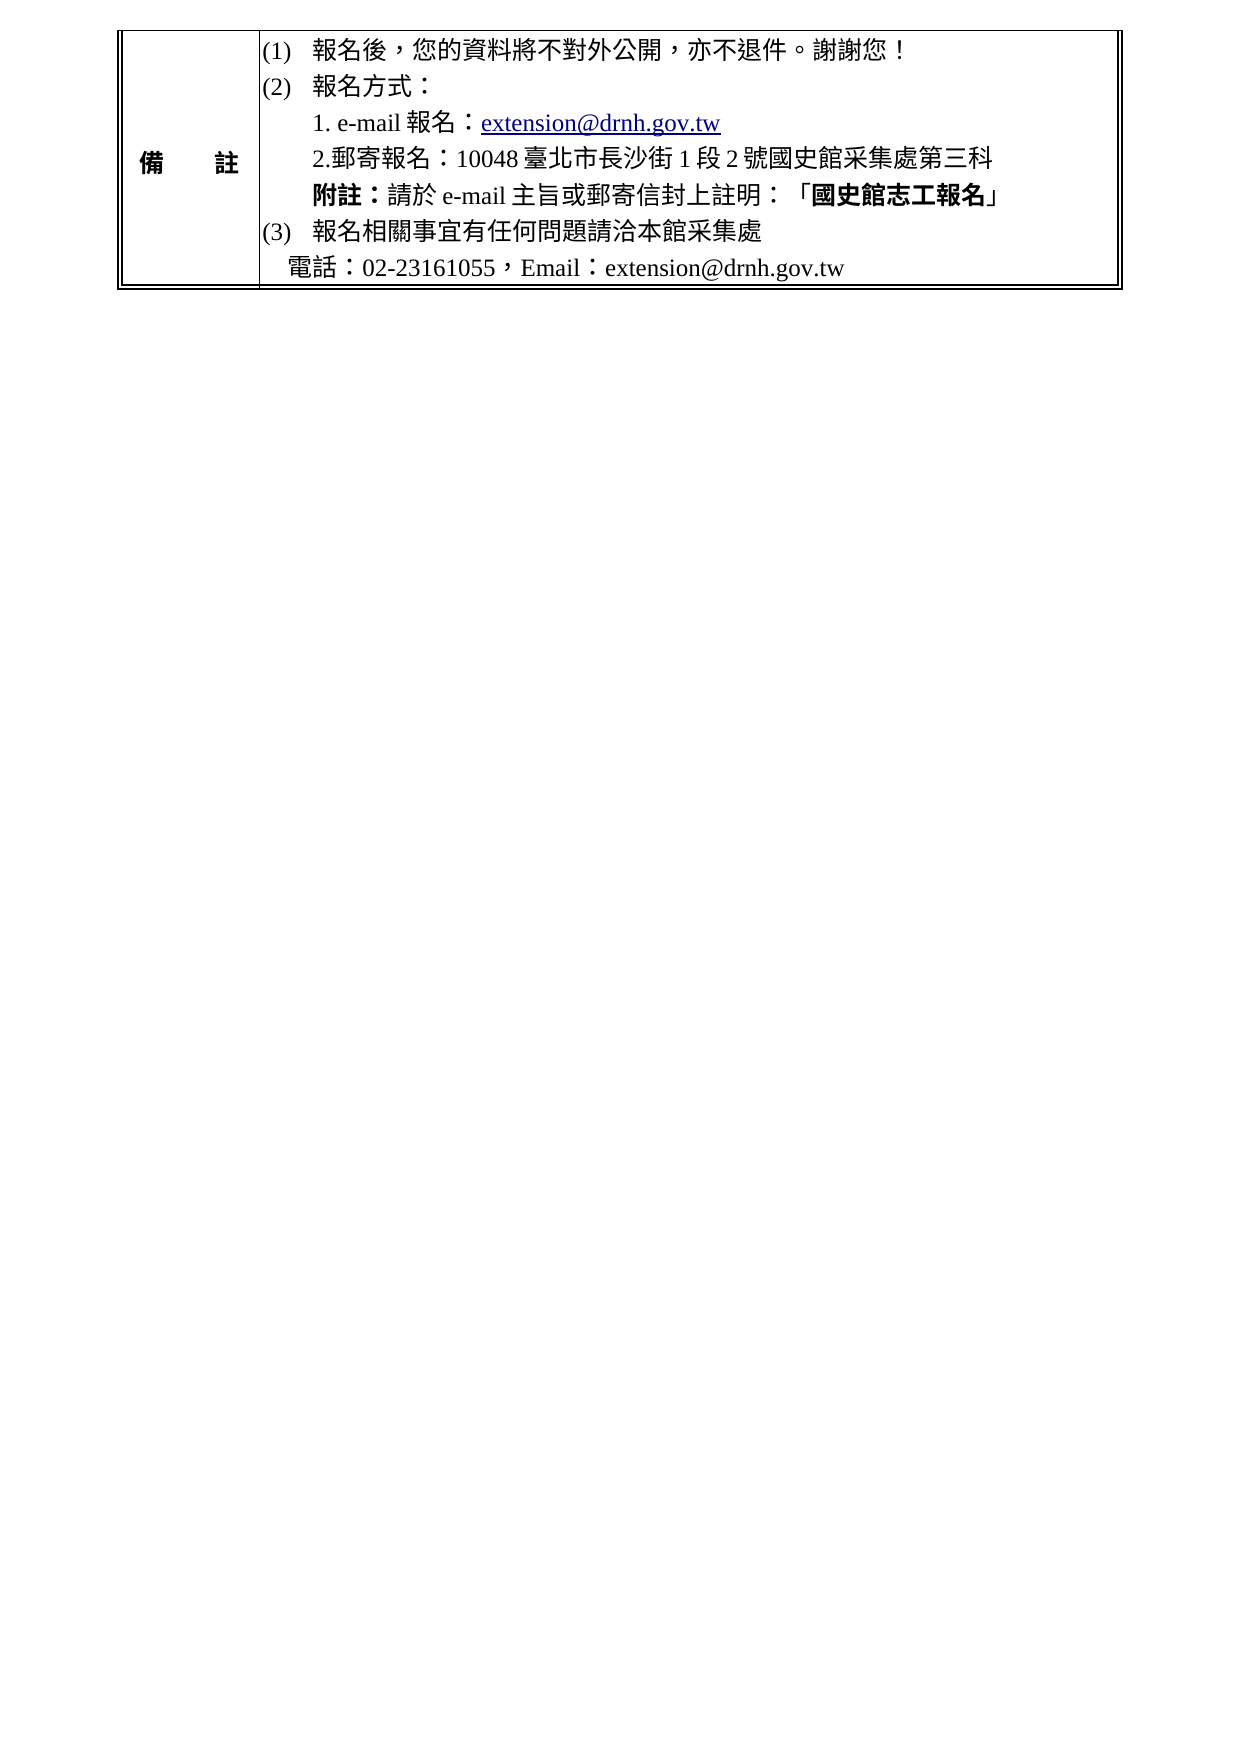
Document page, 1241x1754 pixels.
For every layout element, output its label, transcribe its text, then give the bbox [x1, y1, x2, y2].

table_cell 備 註 [123, 31, 259, 284]
table_cell 報名後，您的資料將不對外公開，亦不退件。謝謝您！ 報名方式： 1. e-mail報名：extension@drnh.gov.tw 2.郵寄報名：10048臺北市長沙街1段2號國史館采集處第三科 附註：請於e-mail主旨或郵寄信封上註明：「國史館志工報名」 報名相關事宜有任何問題請洽本館采集處 電話：02-23161055，Email：extension@drnh.gov.tw [260, 31, 1117, 284]
